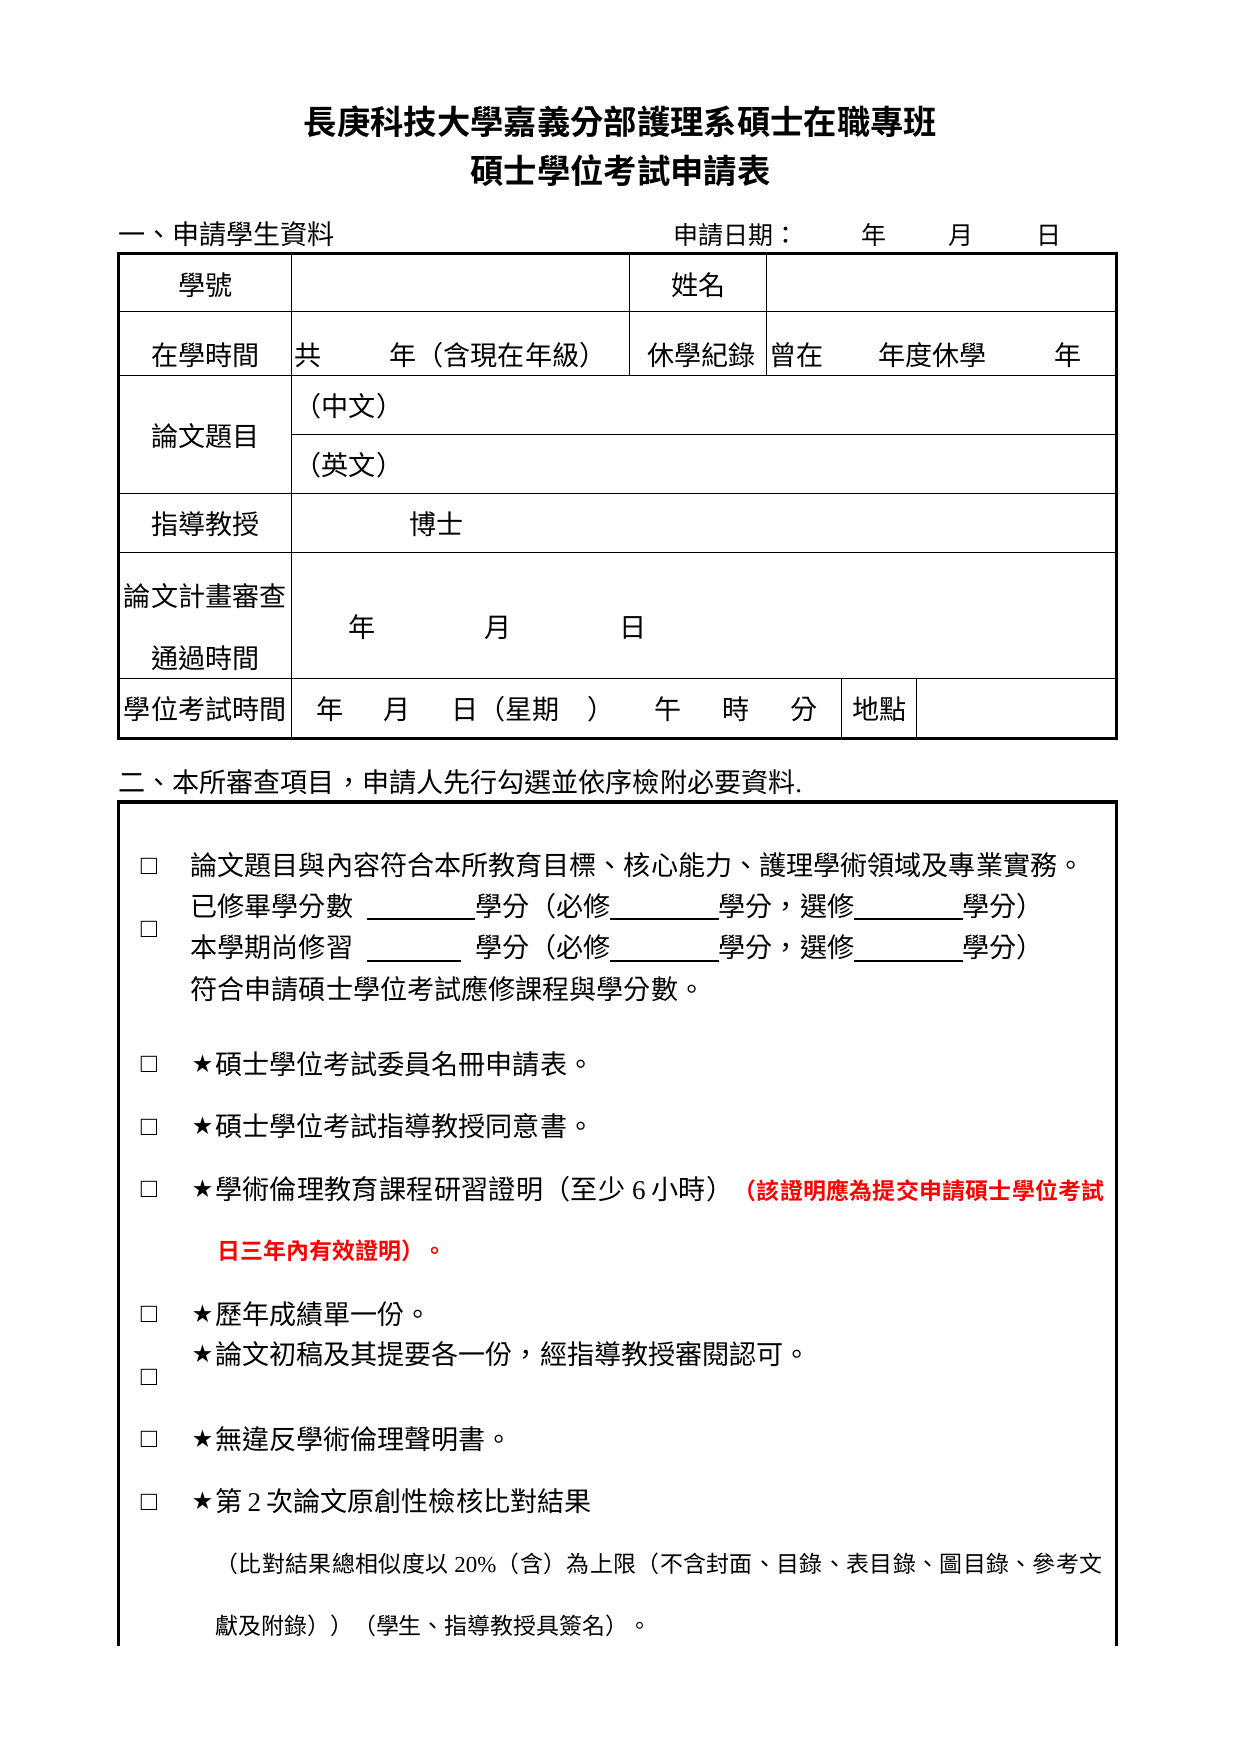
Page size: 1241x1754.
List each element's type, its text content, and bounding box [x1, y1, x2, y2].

table_cell 論文初稿及其提要各一份，經指導教授審閱認可。 [179, 1333, 1115, 1396]
table_header 姓名 [630, 255, 766, 311]
table_cell 論文題目 [120, 376, 291, 493]
table_cell 年 月 日（星期 ） 午 時 分 [292, 679, 841, 737]
table_cell 博士 [292, 494, 1115, 552]
table_cell □ [120, 1083, 179, 1146]
table_cell （英文） [292, 435, 1115, 493]
text 長庚科技大學嘉義分部護理系碩士在職專班 [118, 96, 1122, 144]
table_cell 學術倫理教育課程研習證明（至少6小時）（該證明應為提交申請碩士學位考試日三年內有效證明）。 [179, 1146, 1115, 1271]
table_cell 已修畢學分數 學分（必修 學分，選修 學分） 本學期尚修習 學分（必修 學分，選修 學分） 符合申請碩士學位考試應修課程與學分數。 [179, 885, 1115, 1021]
text 一、申請學生資料 申請日期： 年 月 日 [118, 213, 1122, 252]
table_cell 歷年成績單一份。 [179, 1271, 1115, 1333]
table_cell □ [120, 1271, 179, 1333]
table_cell [917, 679, 1115, 737]
table_cell （中文） [292, 376, 1115, 434]
table_cell □ [120, 1146, 179, 1271]
table_header □ [120, 804, 179, 885]
table_cell 年 月 日 [292, 553, 1115, 678]
table_header 論文題目與內容符合本所教育目標、核心能力、護理學術領域及專業實務。 [179, 804, 1115, 885]
text 碩士學位考試申請表 [118, 144, 1122, 194]
table_header [292, 255, 629, 311]
table_cell □ [120, 1396, 179, 1458]
text 二、本所審查項目，申請人先行勾選並依序檢附必要資料. [118, 759, 1122, 800]
table_cell 無違反學術倫理聲明書。 [179, 1396, 1115, 1458]
table_cell 曾在 年度休學 年 [767, 312, 1115, 374]
table_cell 學位考試時間 [120, 679, 291, 737]
table_cell 第2次論文原創性檢核比對結果 （比對結果總相似度以20%（含）為上限（不含封面、目錄、表目錄、圖目錄、參考文獻及附錄））（學生、指導教授具簽名）。 [179, 1458, 1115, 1646]
table_cell 碩士學位考試指導教授同意書。 [179, 1083, 1115, 1146]
table_cell 在學時間 [120, 312, 291, 374]
table_cell □ [120, 1021, 179, 1083]
table_header [767, 255, 1115, 311]
table_cell 休學紀錄 [630, 312, 766, 374]
table_cell 指導教授 [120, 494, 291, 552]
table_cell 地點 [842, 679, 916, 737]
table_cell 碩士學位考試委員名冊申請表。 [179, 1021, 1115, 1083]
table_cell 共 年（含現在年級） [292, 312, 629, 374]
table_cell 論文計畫審查 通過時間 [120, 553, 291, 678]
table_cell □ [120, 1333, 179, 1396]
table_cell □ [120, 1458, 179, 1646]
table_header 學號 [120, 255, 291, 311]
table_cell □ [120, 885, 179, 1021]
